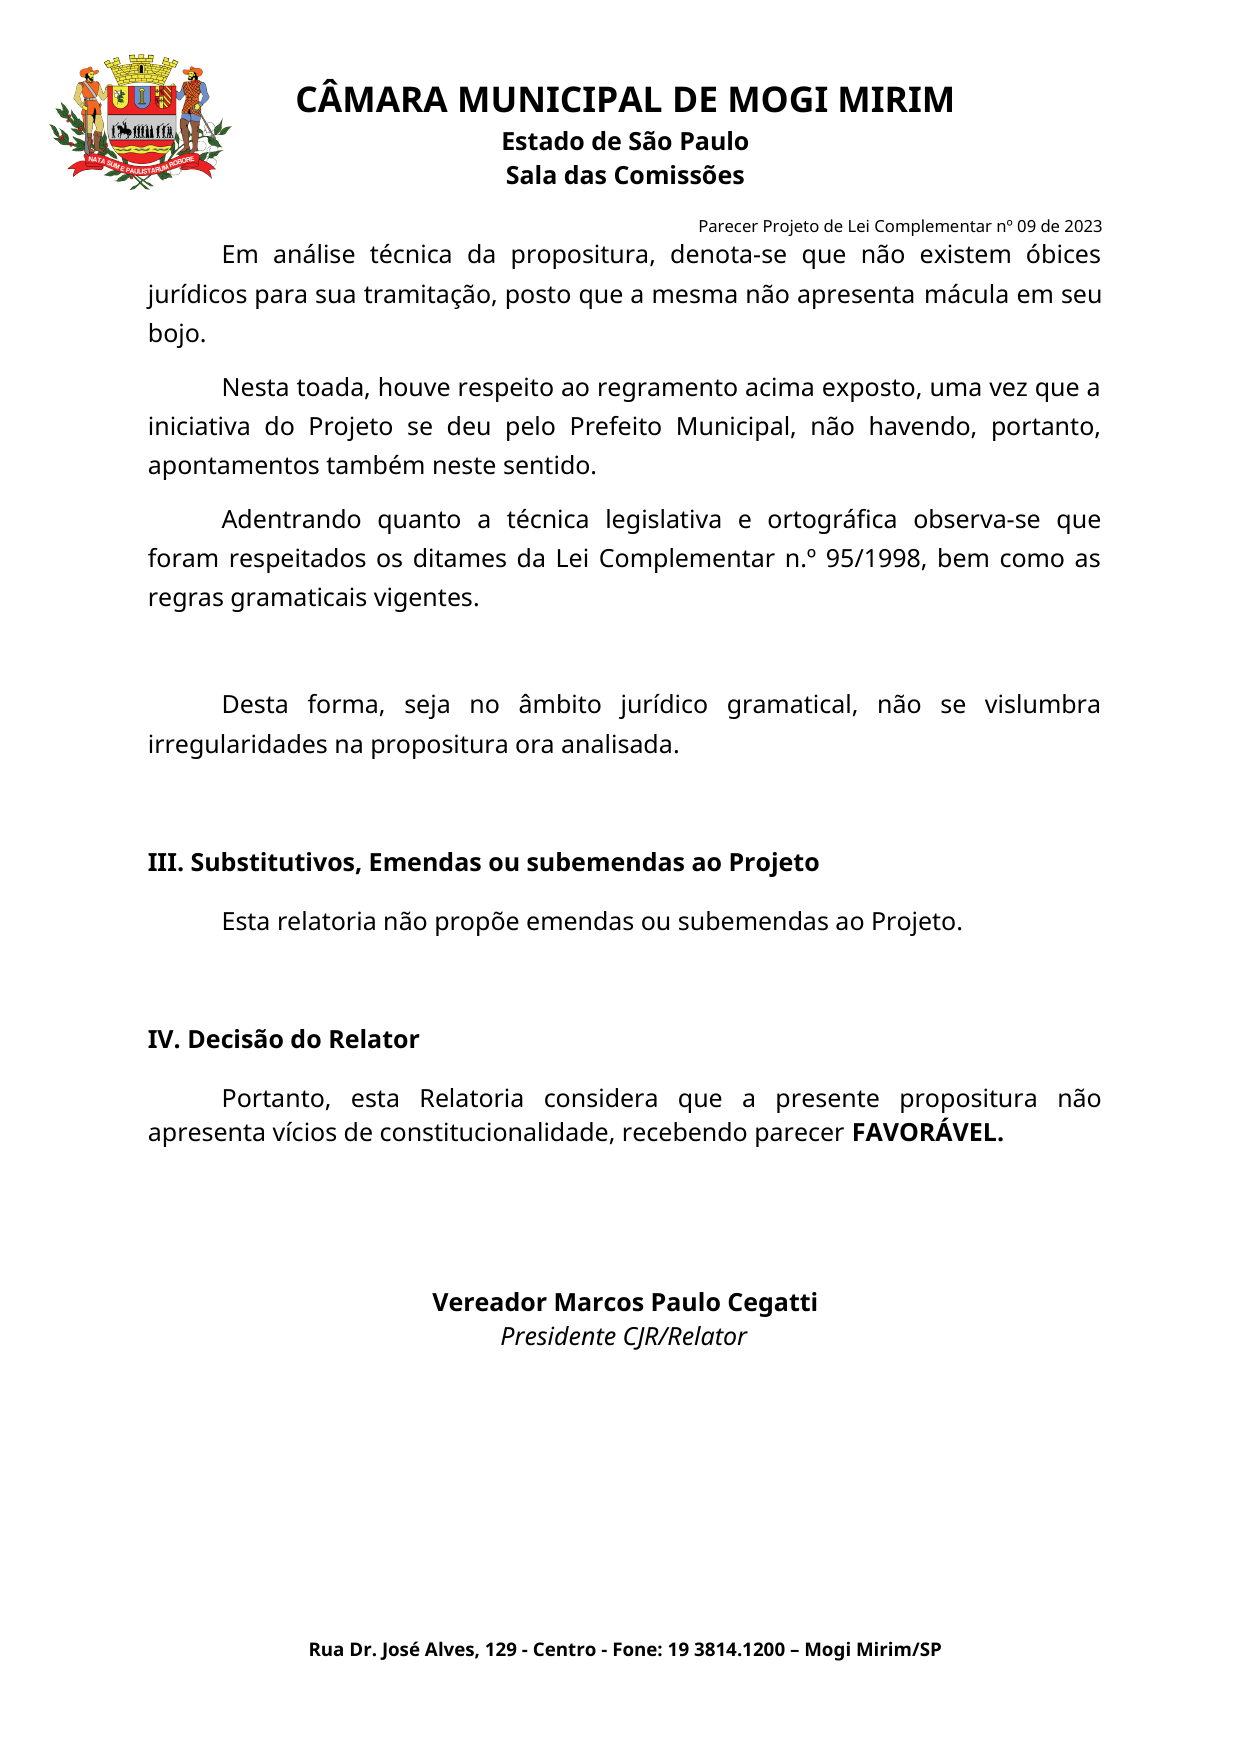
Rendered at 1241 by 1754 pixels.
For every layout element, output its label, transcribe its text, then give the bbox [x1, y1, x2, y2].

text Vereador Marcos Paulo Cegatti [148, 1285, 1103, 1319]
text III. Substitutivos, Emendas ou subemendas ao Projeto [148, 844, 1103, 878]
text Presidente CJR/Relator [148, 1319, 1103, 1353]
picture [26, 42, 253, 202]
text Portanto, esta Relatoria considera que a presente propositura não apresenta vícios de constitucionalidade, recebendo parecer FAVORÁVEL. [148, 1081, 1103, 1149]
text Esta relatoria não propõe emendas ou subemendas ao Projeto. [148, 903, 1103, 937]
text Nesta toada, houve respeito ao regramento acima exposto, uma vez que a iniciativa do Projeto se deu pelo Prefeito Municipal, não havendo, portanto, apontamentos também neste sentido. [148, 369, 1103, 482]
text Desta forma, seja no âmbito jurídico gramatical, não se vislumbra irregularidades na propositura ora analisada. [148, 687, 1103, 760]
text Adentrando quanto a técnica legislativa e ortográfica observa-se que foram respeitados os ditames da Lei Complementar n.º 95/1998, bem como as regras gramaticais vigentes. [148, 501, 1103, 614]
text IV. Decisão do Relator [148, 1021, 1103, 1056]
text Em análise técnica da propositura, denota-se que não existem óbices jurídicos para sua tramitação, posto que a mesma não apresenta mácula em seu bojo. [148, 237, 1103, 349]
